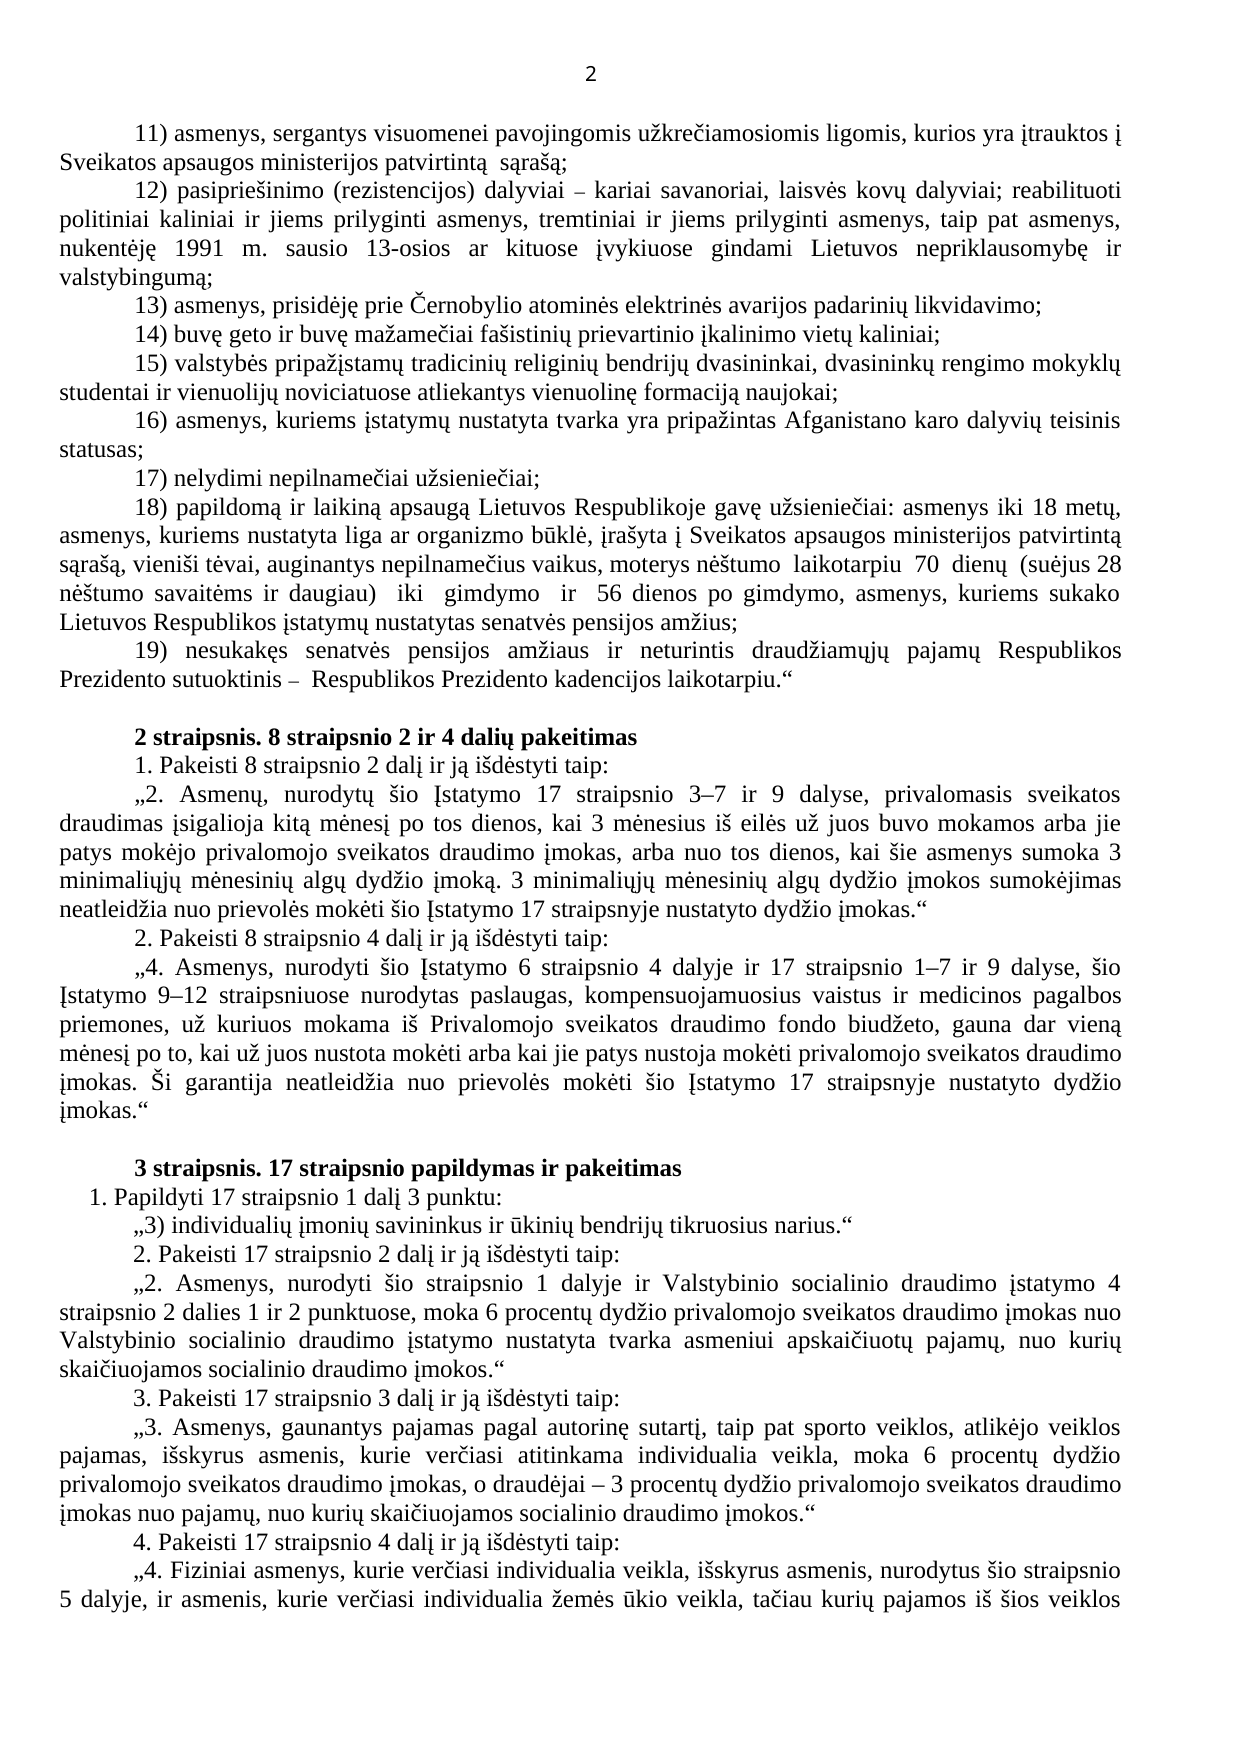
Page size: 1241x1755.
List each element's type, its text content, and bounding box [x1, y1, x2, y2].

text „4. Fiziniai asmenys, kurie verčiasi individualia veikla, išskyrus asmenis, nurodytus šio straipsnio 5 dalyje, ir asmenis, kurie verčiasi individualia žemės ūkio veikla, tačiau kurių pajamos iš šios veiklos [59, 1556, 1122, 1613]
text 14) buvę geto ir buvę mažamečiai fašistinių prievartinio įkalinimo vietų kaliniai; [59, 319, 1122, 348]
text 19) nesukakęs senatvės pensijos amžiaus ir neturintis draudžiamųjų pajamų Respublikos Prezidento sutuoktinis – Respublikos Prezidento kadencijos laikotarpiu.“ [59, 636, 1122, 693]
text 2 straipsnis. 8 straipsnio 2 ir 4 dalių pakeitimas [59, 722, 1123, 751]
text 2. Pakeisti 8 straipsnio 4 dalį ir ją išdėstyti taip: [59, 923, 1122, 952]
text „2. Asmenų, nurodytų šio Įstatymo 17 straipsnio 3–7 ir 9 dalyse, privalomasis sveikatos draudimas įsigalioja kitą mėnesį po tos dienos, kai 3 mėnesius iš eilės už juos buvo mokamos arba jie patys mokėjo privalomojo sveikatos draudimo įmokas, arba nuo tos dienos, kai šie asmenys sumoka 3 minimaliųjų mėnesinių algų dydžio įmoką. 3 minimaliųjų mėnesinių algų dydžio įmokos sumokėjimas neatleidžia nuo prievolės mokėti šio Įstatymo 17 straipsnyje nustatyto dydžio įmokas.“ [59, 779, 1122, 923]
text 13) asmenys, prisidėję prie Černobylio atominės elektrinės avarijos padarinių likvidavimo; [59, 291, 1122, 319]
text „3) individualių įmonių savininkus ir ūkinių bendrijų tikruosius narius.“ [59, 1211, 1122, 1239]
text 12) pasipriešinimo (rezistencijos) dalyviai – kariai savanoriai, laisvės kovų dalyviai; reabilituoti politiniai kaliniai ir jiems prilyginti asmenys, tremtiniai ir jiems prilyginti asmenys, taip pat asmenys, nukentėję 1991 m. sausio 13-osios ar kituose įvykiuose gindami Lietuvos nepriklausomybę ir valstybingumą; [59, 176, 1122, 291]
text 3 straipsnis. 17 straipsnio papildymas ir pakeitimas [59, 1153, 1123, 1182]
text 4. Pakeisti 17 straipsnio 4 dalį ir ją išdėstyti taip: [59, 1527, 1122, 1556]
text 2. Pakeisti 17 straipsnio 2 dalį ir ją išdėstyti taip: [59, 1239, 1122, 1268]
text 16) asmenys, kuriems įstatymų nustatyta tvarka yra pripažintas Afganistano karo dalyvių teisinis statusas; [59, 406, 1122, 463]
text „2. Asmenys, nurodyti šio straipsnio 1 dalyje ir Valstybinio socialinio draudimo įstatymo 4 straipsnio 2 dalies 1 ir 2 punktuose, moka 6 procentų dydžio privalomojo sveikatos draudimo įmokas nuo Valstybinio socialinio draudimo įstatymo nustatyta tvarka asmeniui apskaičiuotų pajamų, nuo kurių skaičiuojamos socialinio draudimo įmokos.“ [59, 1268, 1122, 1383]
text „4. Asmenys, nurodyti šio Įstatymo 6 straipsnio 4 dalyje ir 17 straipsnio 1–7 ir 9 dalyse, šio Įstatymo 9–12 straipsniuose nurodytas paslaugas, kompensuojamuosius vaistus ir medicinos pagalbos priemones, už kuriuos mokama iš Privalomojo sveikatos draudimo fondo biudžeto, gauna dar vieną mėnesį po to, kai už juos nustota mokėti arba kai jie patys nustoja mokėti privalomojo sveikatos draudimo įmokas. Ši garantija neatleidžia nuo prievolės mokėti šio Įstatymo 17 straipsnyje nustatyto dydžio įmokas.“ [59, 952, 1122, 1124]
text 1. Papildyti 17 straipsnio 1 dalį 3 punktu: [14, 1182, 1122, 1211]
text 11) asmenys, sergantys visuomenei pavojingomis užkrečiamosiomis ligomis, kurios yra įtrauktos į Sveikatos apsaugos ministerijos patvirtintą sąrašą; [59, 118, 1122, 176]
text 3. Pakeisti 17 straipsnio 3 dalį ir ją išdėstyti taip: [59, 1383, 1122, 1412]
text 18) papildomą ir laikiną apsaugą Lietuvos Respublikoje gavę užsieniečiai: asmenys iki 18 metų, asmenys, kuriems nustatyta liga ar organizmo būklė, įrašyta į Sveikatos apsaugos ministerijos patvirtintą sąrašą, vieniši tėvai, auginantys nepilnamečius vaikus, moterys nėštumo laikotarpiu 70 dienų (suėjus 28 nėštumo savaitėms ir daugiau) iki gimdymo ir 56 dienos po gimdymo, asmenys, kuriems sukako Lietuvos Respublikos įstatymų nustatytas senatvės pensijos amžius; [59, 492, 1122, 636]
text 17) nelydimi nepilnamečiai užsieniečiai; [59, 463, 1122, 492]
text „3. Asmenys, gaunantys pajamas pagal autorinę sutartį, taip pat sporto veiklos, atlikėjo veiklos pajamas, išskyrus asmenis, kurie verčiasi atitinkama individualia veikla, moka 6 procentų dydžio privalomojo sveikatos draudimo įmokas, o draudėjai – 3 procentų dydžio privalomojo sveikatos draudimo įmokas nuo pajamų, nuo kurių skaičiuojamos socialinio draudimo įmokos.“ [59, 1412, 1122, 1527]
text 15) valstybės pripažįstamų tradicinių religinių bendrijų dvasininkai, dvasininkų rengimo mokyklų studentai ir vienuolijų noviciatuose atliekantys vienuolinę formaciją naujokai; [59, 348, 1122, 406]
text 1. Pakeisti 8 straipsnio 2 dalį ir ją išdėstyti taip: [59, 751, 1122, 779]
